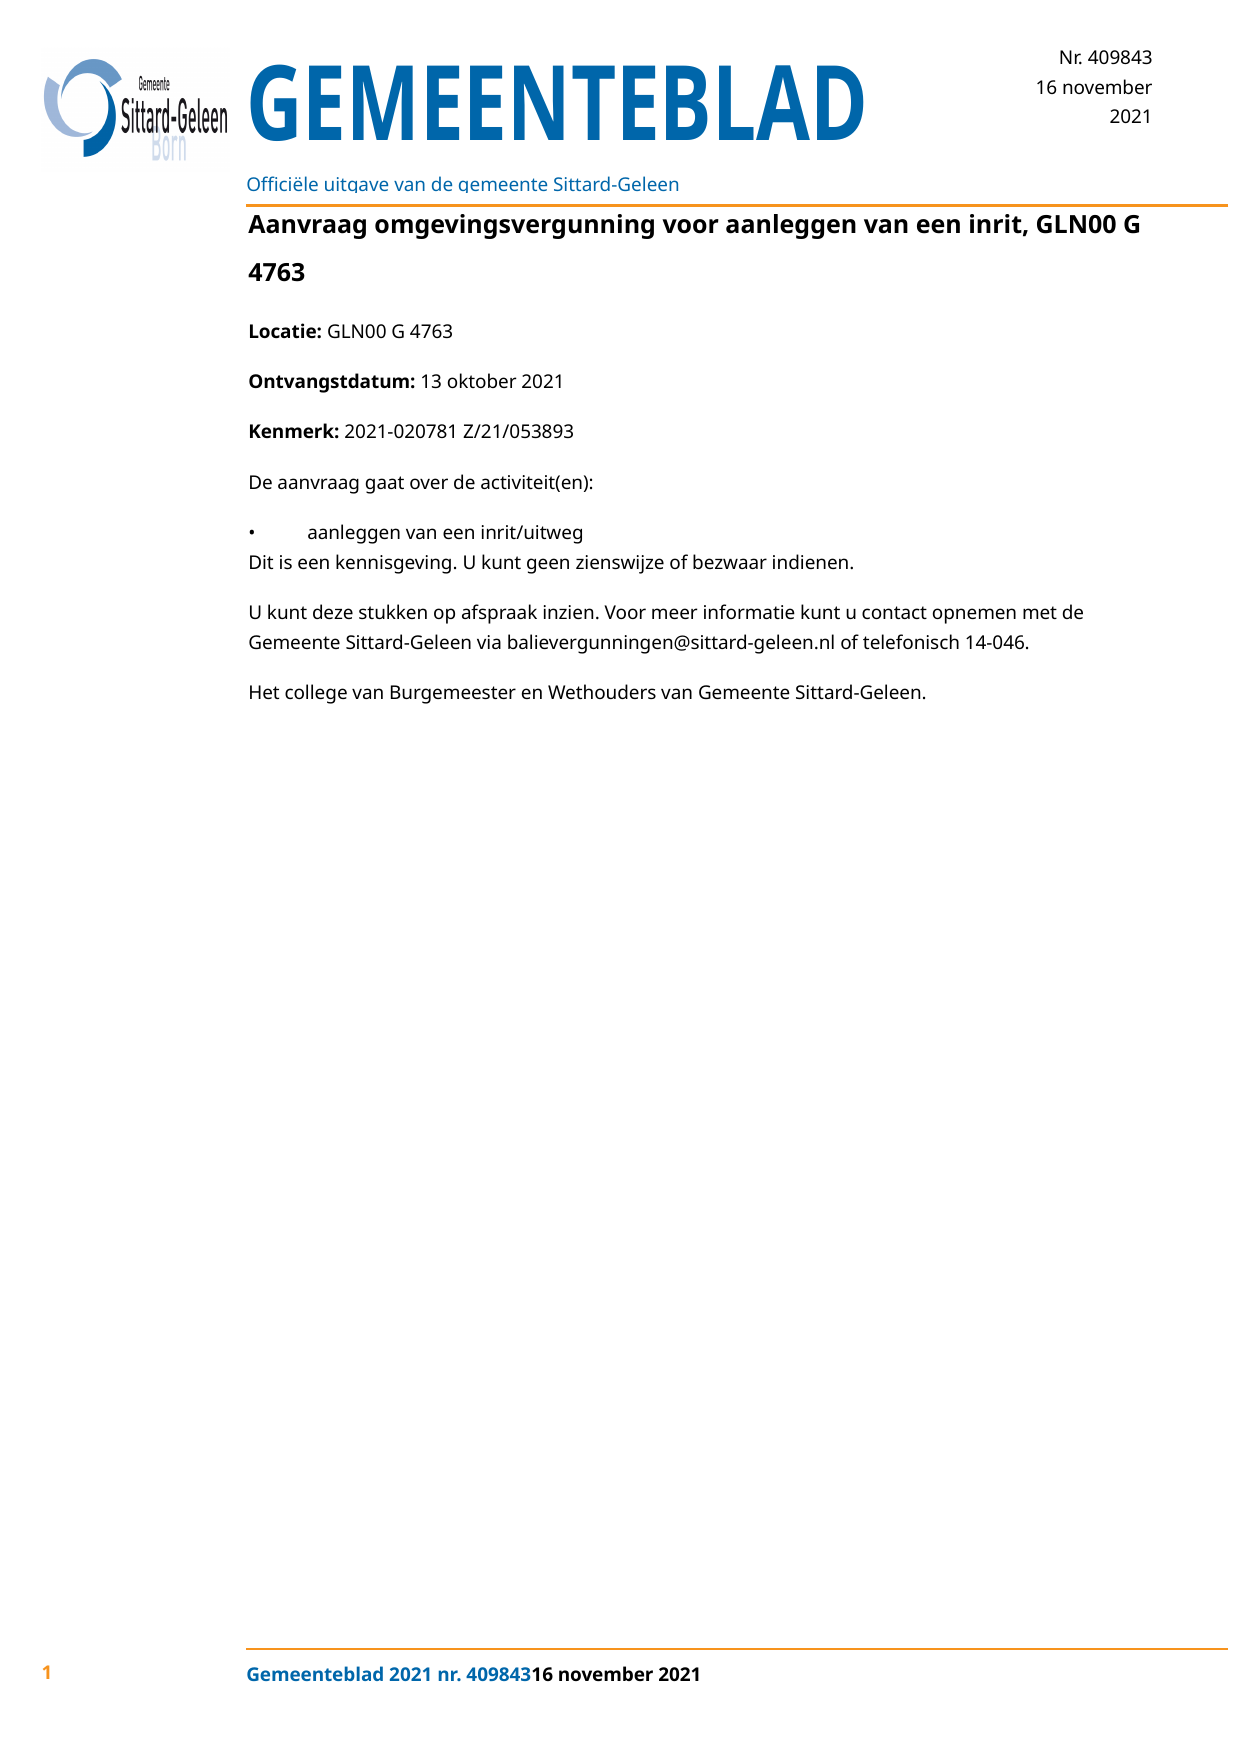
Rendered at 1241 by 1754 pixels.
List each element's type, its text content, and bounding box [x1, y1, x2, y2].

text Kenmerk: 2021-020781 Z/21/053893 [248, 419, 1152, 444]
text Locatie: GLN00 G 4763 [248, 318, 1152, 344]
text Ontvangstdatum: 13 oktober 2021 [248, 368, 1152, 394]
text U kunt deze stukken op afspraak inzien. Voor meer informatie kunt u contact opnemen met de Gemeente Sittard-Geleen via balievergunningen@sittard-geleen.nl of telefonisch 14-046. [248, 599, 1152, 655]
text De aanvraag gaat over de activiteit(en): [248, 469, 1152, 495]
text Het college van Burgemeester en Wethouders van Gemeente Sittard-Geleen. [248, 679, 1152, 705]
text Aanvraag omgevingsvergunning voor aanleggen van een inrit, GLN00 G 4763 [248, 207, 1152, 288]
list aanleggen van een inrit/uitweg [248, 519, 1152, 545]
text Dit is een kennisgeving. U kunt geen zienswijze of bezwaar indienen. [248, 549, 1152, 575]
picture [41, 47, 231, 172]
